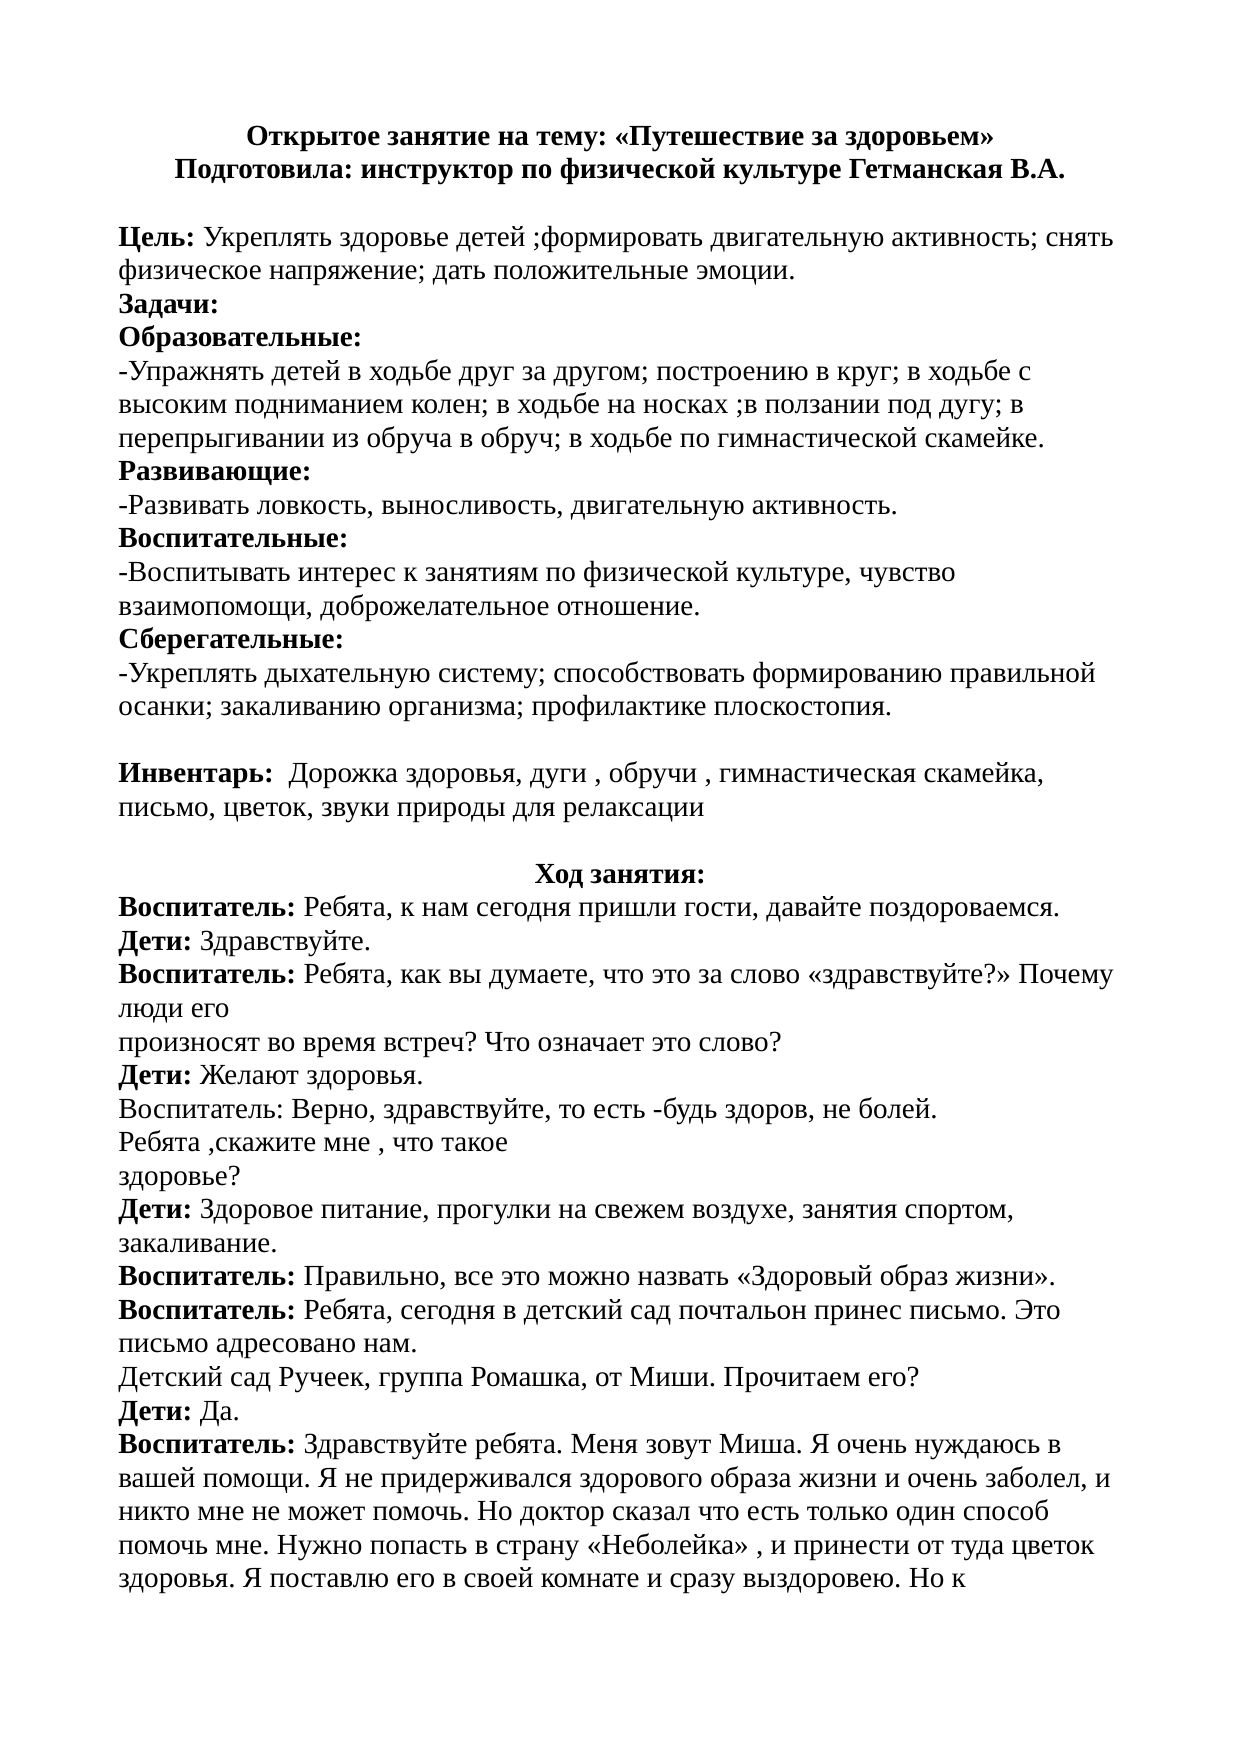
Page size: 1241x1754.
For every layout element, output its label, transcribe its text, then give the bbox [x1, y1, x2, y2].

text Воспитатель: Ребята, сегодня в детский сад почтальон принес письмо. Это письмо адресовано нам. [118, 1292, 1122, 1359]
text -Упражнять детей в ходьбе друг за другом; построению в круг; в ходьбе с высоким подниманием колен; в ходьбе на носках ;в ползании под дугу; в перепрыгивании из обруча в обруч; в ходьбе по гимнастической скамейке. [118, 353, 1122, 453]
text Воспитатель: Здравствуйте ребята. Меня зовут Миша. Я очень нуждаюсь в вашей помощи. Я не придерживался здорового образа жизни и очень заболел, и никто мне не может помочь. Но доктор сказал что есть только один способ помочь мне. Нужно попасть в страну «Неболейка» , и принести от туда цветок здоровья. Я поставлю его в своей комнате и сразу выздоровею. Но к [118, 1426, 1122, 1594]
text здоровье? [118, 1158, 1122, 1191]
text Задачи: [118, 286, 1122, 319]
text Ход занятия: [118, 856, 1122, 889]
text Дети: Желают здоровья. [118, 1057, 1122, 1091]
text Дети: Здравствуйте. [118, 923, 1122, 957]
text Воспитатель: Верно, здравствуйте, то есть -будь здоров, не болей. Ребята ,скажите мне , что такое [118, 1091, 1122, 1158]
text -Укреплять дыхательную систему; способствовать формированию правильной осанки; закаливанию организма; профилактике плоскостопия. [118, 655, 1122, 722]
text Детский сад Ручеек, группа Ромашка, от Миши. Прочитаем его? [118, 1359, 1122, 1393]
text Воспитатель: Ребята, к нам сегодня пришли гости, давайте поздороваемся. [118, 889, 1122, 923]
text Образовательные: [118, 319, 1122, 353]
text Сберегательные: [118, 621, 1122, 655]
text Воспитатель: Ребята, как вы думаете, что это за слово «здравствуйте?» Почему люди его [118, 957, 1122, 1024]
text произносят во время встреч? Что означает это слово? [118, 1024, 1122, 1057]
text Воспитательные: [118, 521, 1122, 554]
text Открытое занятие на тему: «Путешествие за здоровьем» [118, 118, 1122, 152]
text -Воспитывать интерес к занятиям по физической культуре, чувство взаимопомощи, доброжелательное отношение. [118, 554, 1122, 621]
text Инвентарь: Дорожка здоровья, дуги , обручи , гимнастическая скамейка, письмо, цветок, звуки природы для релаксации [118, 755, 1122, 822]
text Дети: Здоровое питание, прогулки на свежем воздухе, занятия спортом, закаливание. [118, 1191, 1122, 1258]
text Цель: Укреплять здоровье детей ;формировать двигательную активность; снять физическое напряжение; дать положительные эмоции. [118, 219, 1122, 286]
text Дети: Да. [118, 1393, 1122, 1426]
text -Развивать ловкость, выносливость, двигательную активность. [118, 487, 1122, 521]
text Воспитатель: Правильно, все это можно назвать «Здоровый образ жизни». [118, 1258, 1122, 1292]
text Подготовила: инструктор по физической культуре Гетманская В.А. [118, 152, 1122, 185]
text Развивающие: [118, 453, 1122, 487]
